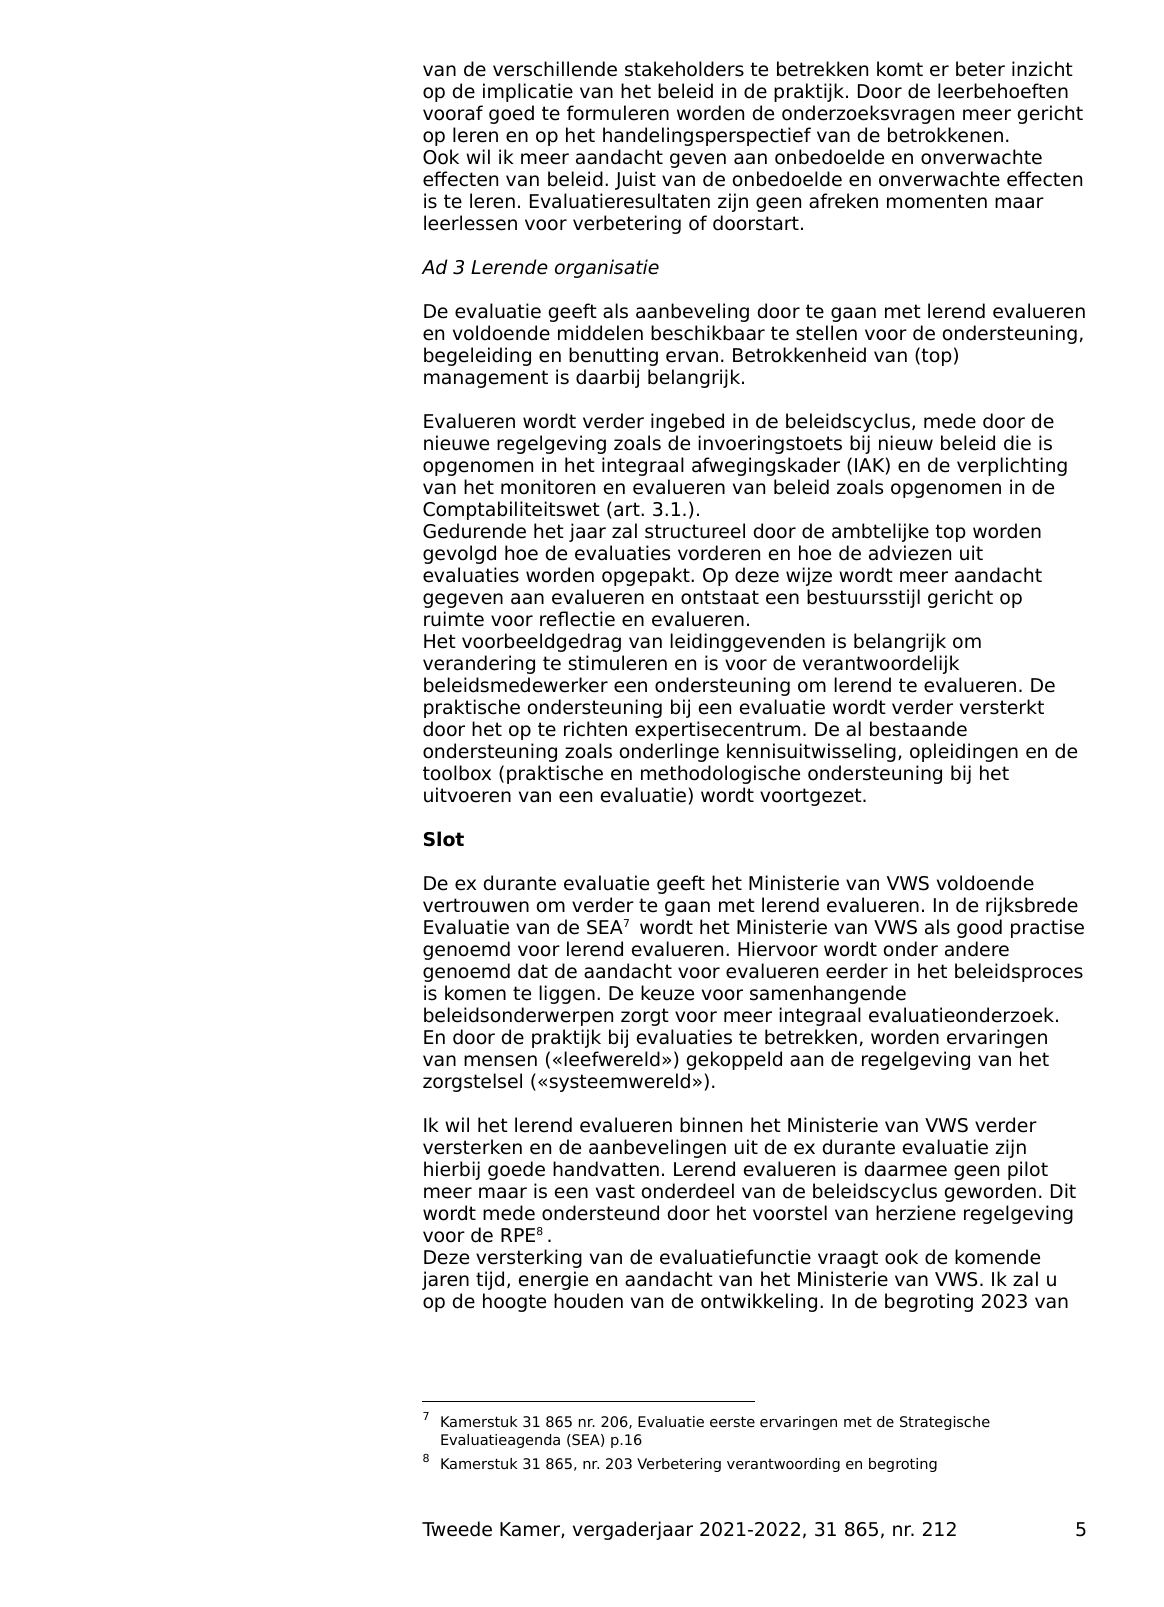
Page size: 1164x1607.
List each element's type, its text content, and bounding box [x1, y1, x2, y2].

text Ik wil het lerend evalueren binnen het Ministerie van VWS verder versterken en de aanbevelingen uit de ex durante evaluatie zijn hierbij goede handvatten. Lerend evalueren is daarmee geen pilot meer maar is een vast onderdeel van de beleidscyclus geworden. Dit wordt mede ondersteund door het voorstel van herziene regelgeving voor de RPE. [422, 1115, 1087, 1247]
subtitle Slot [422, 829, 1087, 851]
text Ook wil ik meer aandacht geven aan onbedoelde en onverwachte effecten van beleid. Juist van de onbedoelde en onverwachte effecten is te leren. Evaluatieresultaten zijn geen afreken momenten maar leerlessen voor verbetering of doorstart. [422, 147, 1087, 235]
text De evaluatie geeft als aanbeveling door te gaan met lerend evalueren en voldoende middelen beschikbaar te stellen voor de ondersteuning, begeleiding en benutting ervan. Betrokkenheid van (top) management is daarbij belangrijk. [422, 301, 1087, 389]
text Evalueren wordt verder ingebed in de beleidscyclus, mede door de nieuwe regelgeving zoals de invoeringstoets bij nieuw beleid die is opgenomen in het integraal afwegingskader (IAK) en de verplichting van het monitoren en evalueren van beleid zoals opgenomen in de Comptabiliteitswet (art. 3.1.). [422, 411, 1087, 521]
text Gedurende het jaar zal structureel door de ambtelijke top worden gevolgd hoe de evaluaties vorderen en hoe de adviezen uit evaluaties worden opgepakt. Op deze wijze wordt meer aandacht gegeven aan evalueren en ontstaat een bestuursstijl gericht op ruimte voor reflectie en evalueren. [422, 521, 1087, 631]
text De ex durante evaluatie geeft het Ministerie van VWS voldoende vertrouwen om verder te gaan met lerend evalueren. In de rijksbrede Evaluatie van de SEA wordt het Ministerie van VWS als good practise genoemd voor lerend evalueren. Hiervoor wordt onder andere genoemd dat de aandacht voor evalueren eerder in het beleidsproces is komen te liggen. De keuze voor samenhangende beleidsonderwerpen zorgt voor meer integraal evaluatieonderzoek. En door de praktijk bij evaluaties te betrekken, worden ervaringen van mensen («leefwereld») gekoppeld aan de regelgeving van het zorgstelsel («systeemwereld»). [422, 873, 1087, 1093]
text Het voorbeeldgedrag van leidinggevenden is belangrijk om verandering te stimuleren en is voor de verantwoordelijk beleidsmedewerker een ondersteuning om lerend te evalueren. De praktische ondersteuning bij een evaluatie wordt verder versterkt door het op te richten expertisecentrum. De al bestaande ondersteuning zoals onderlinge kennisuitwisseling, opleidingen en de toolbox (praktische en methodologische ondersteuning bij het uitvoeren van een evaluatie) wordt voortgezet. [422, 631, 1087, 807]
text Kamerstuk 31 865 nr. 206, Evaluatie eerste ervaringen met de Strategische Evaluatieagenda (SEA) p.16 [422, 1410, 1087, 1449]
text van de verschillende stakeholders te betrekken komt er beter inzicht op de implicatie van het beleid in de praktijk. Door de leerbehoeften vooraf goed te formuleren worden de onderzoeksvragen meer gericht op leren en op het handelingsperspectief van de betrokkenen. [422, 59, 1087, 147]
text Deze versterking van de evaluatiefunctie vraagt ook de komende jaren tijd, energie en aandacht van het Ministerie van VWS. Ik zal u op de hoogte houden van de ontwikkeling. In de begroting 2023 van [422, 1247, 1087, 1313]
subtitle Ad 3 Lerende organisatie [422, 257, 1087, 279]
text Kamerstuk 31 865, nr. 203 Verbetering verantwoording en begroting [422, 1452, 1087, 1474]
